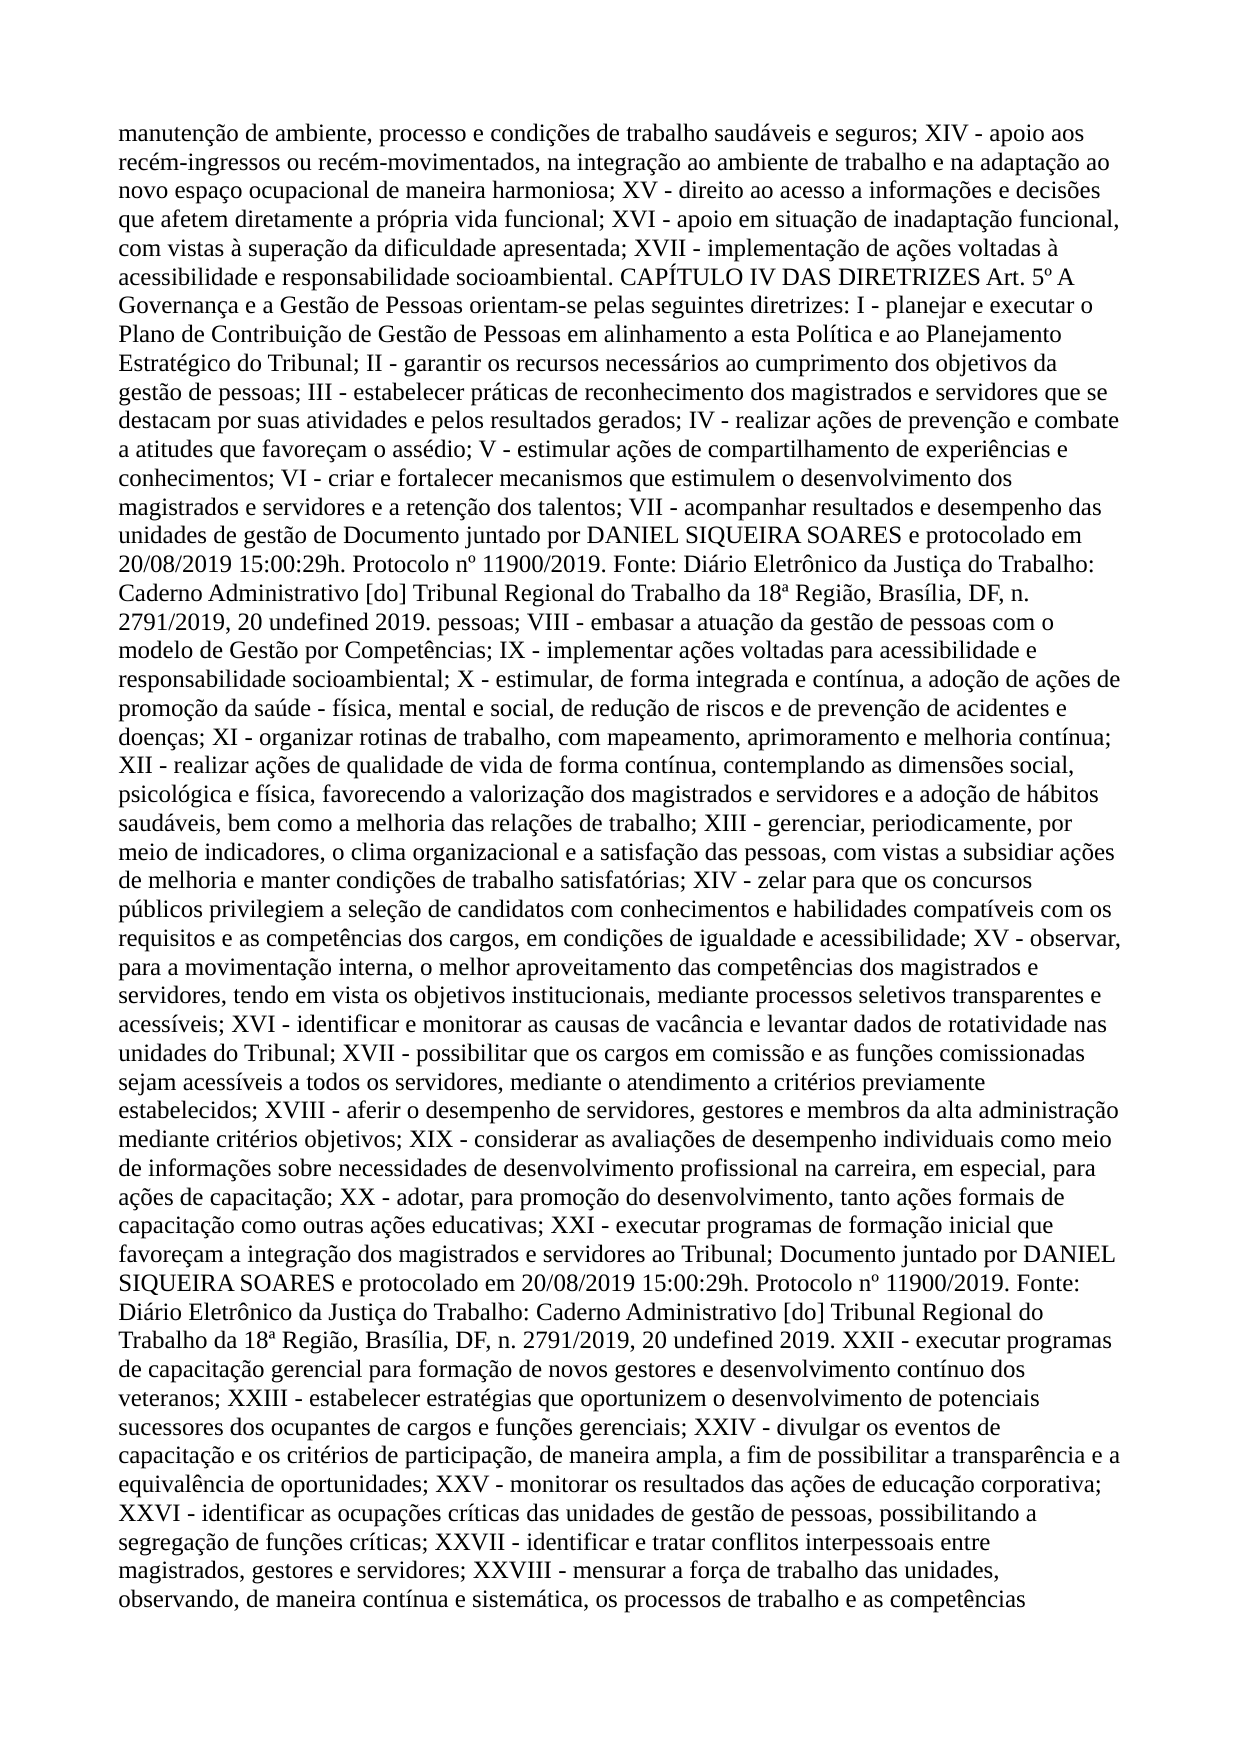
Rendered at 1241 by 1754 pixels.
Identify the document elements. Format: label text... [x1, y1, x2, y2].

text manutenção de ambiente, processo e condições de trabalho saudáveis e seguros; XIV - apoio aos recém-ingressos ou recém-movimentados, na integração ao ambiente de trabalho e na adaptação ao novo espaço ocupacional de maneira harmoniosa; XV - direito ao acesso a informações e decisões que afetem diretamente a própria vida funcional; XVI - apoio em situação de inadaptação funcional, com vistas à superação da dificuldade apresentada; XVII - implementação de ações voltadas à acessibilidade e responsabilidade socioambiental. CAPÍTULO IV DAS DIRETRIZES Art. 5º A Governança e a Gestão de Pessoas orientam-se pelas seguintes diretrizes: I - planejar e executar o Plano de Contribuição de Gestão de Pessoas em alinhamento a esta Política e ao Planejamento Estratégico do Tribunal; II - garantir os recursos necessários ao cumprimento dos objetivos da gestão de pessoas; III - estabelecer práticas de reconhecimento dos magistrados e servidores que se destacam por suas atividades e pelos resultados gerados; IV - realizar ações de prevenção e combate a atitudes que favoreçam o assédio; V - estimular ações de compartilhamento de experiências e conhecimentos; VI - criar e fortalecer mecanismos que estimulem o desenvolvimento dos magistrados e servidores e a retenção dos talentos; VII - acompanhar resultados e desempenho das unidades de gestão de Documento juntado por DANIEL SIQUEIRA SOARES e protocolado em 20/08/2019 15:00:29h. Protocolo nº 11900/2019. Fonte: Diário Eletrônico da Justiça do Trabalho: Caderno Administrativo [do] Tribunal Regional do Trabalho da 18ª Região, Brasília, DF, n. 2791/2019, 20 undefined 2019. pessoas; VIII - embasar a atuação da gestão de pessoas com o modelo de Gestão por Competências; IX - implementar ações voltadas para acessibilidade e responsabilidade socioambiental; X - estimular, de forma integrada e contínua, a adoção de ações de promoção da saúde - física, mental e social, de redução de riscos e de prevenção de acidentes e doenças; XI - organizar rotinas de trabalho, com mapeamento, aprimoramento e melhoria contínua; XII - realizar ações de qualidade de vida de forma contínua, contemplando as dimensões social, psicológica e física, favorecendo a valorização dos magistrados e servidores e a adoção de hábitos saudáveis, bem como a melhoria das relações de trabalho; XIII - gerenciar, periodicamente, por meio de indicadores, o clima organizacional e a satisfação das pessoas, com vistas a subsidiar ações de melhoria e manter condições de trabalho satisfatórias; XIV - zelar para que os concursos públicos privilegiem a seleção de candidatos com conhecimentos e habilidades compatíveis com os requisitos e as competências dos cargos, em condições de igualdade e acessibilidade; XV - observar, para a movimentação interna, o melhor aproveitamento das competências dos magistrados e servidores, tendo em vista os objetivos institucionais, mediante processos seletivos transparentes e acessíveis; XVI - identificar e monitorar as causas de vacância e levantar dados de rotatividade nas unidades do Tribunal; XVII - possibilitar que os cargos em comissão e as funções comissionadas sejam acessíveis a todos os servidores, mediante o atendimento a critérios previamente estabelecidos; XVIII - aferir o desempenho de servidores, gestores e membros da alta administração mediante critérios objetivos; XIX - considerar as avaliações de desempenho individuais como meio de informações sobre necessidades de desenvolvimento profissional na carreira, em especial, para ações de capacitação; XX - adotar, para promoção do desenvolvimento, tanto ações formais de capacitação como outras ações educativas; XXI - executar programas de formação inicial que favoreçam a integração dos magistrados e servidores ao Tribunal; Documento juntado por DANIEL SIQUEIRA SOARES e protocolado em 20/08/2019 15:00:29h. Protocolo nº 11900/2019. Fonte: Diário Eletrônico da Justiça do Trabalho: Caderno Administrativo [do] Tribunal Regional do Trabalho da 18ª Região, Brasília, DF, n. 2791/2019, 20 undefined 2019. XXII - executar programas de capacitação gerencial para formação de novos gestores e desenvolvimento contínuo dos veteranos; XXIII - estabelecer estratégias que oportunizem o desenvolvimento de potenciais sucessores dos ocupantes de cargos e funções gerenciais; XXIV - divulgar os eventos de capacitação e os critérios de participação, de maneira ampla, a fim de possibilitar a transparência e a equivalência de oportunidades; XXV - monitorar os resultados das ações de educação corporativa; XXVI - identificar as ocupações críticas das unidades de gestão de pessoas, possibilitando a segregação de funções críticas; XXVII - identificar e tratar conflitos interpessoais entre magistrados, gestores e servidores; XXVIII - mensurar a força de trabalho das unidades, observando, de maneira contínua e sistemática, os processos de trabalho e as competências [118, 118, 1122, 1613]
